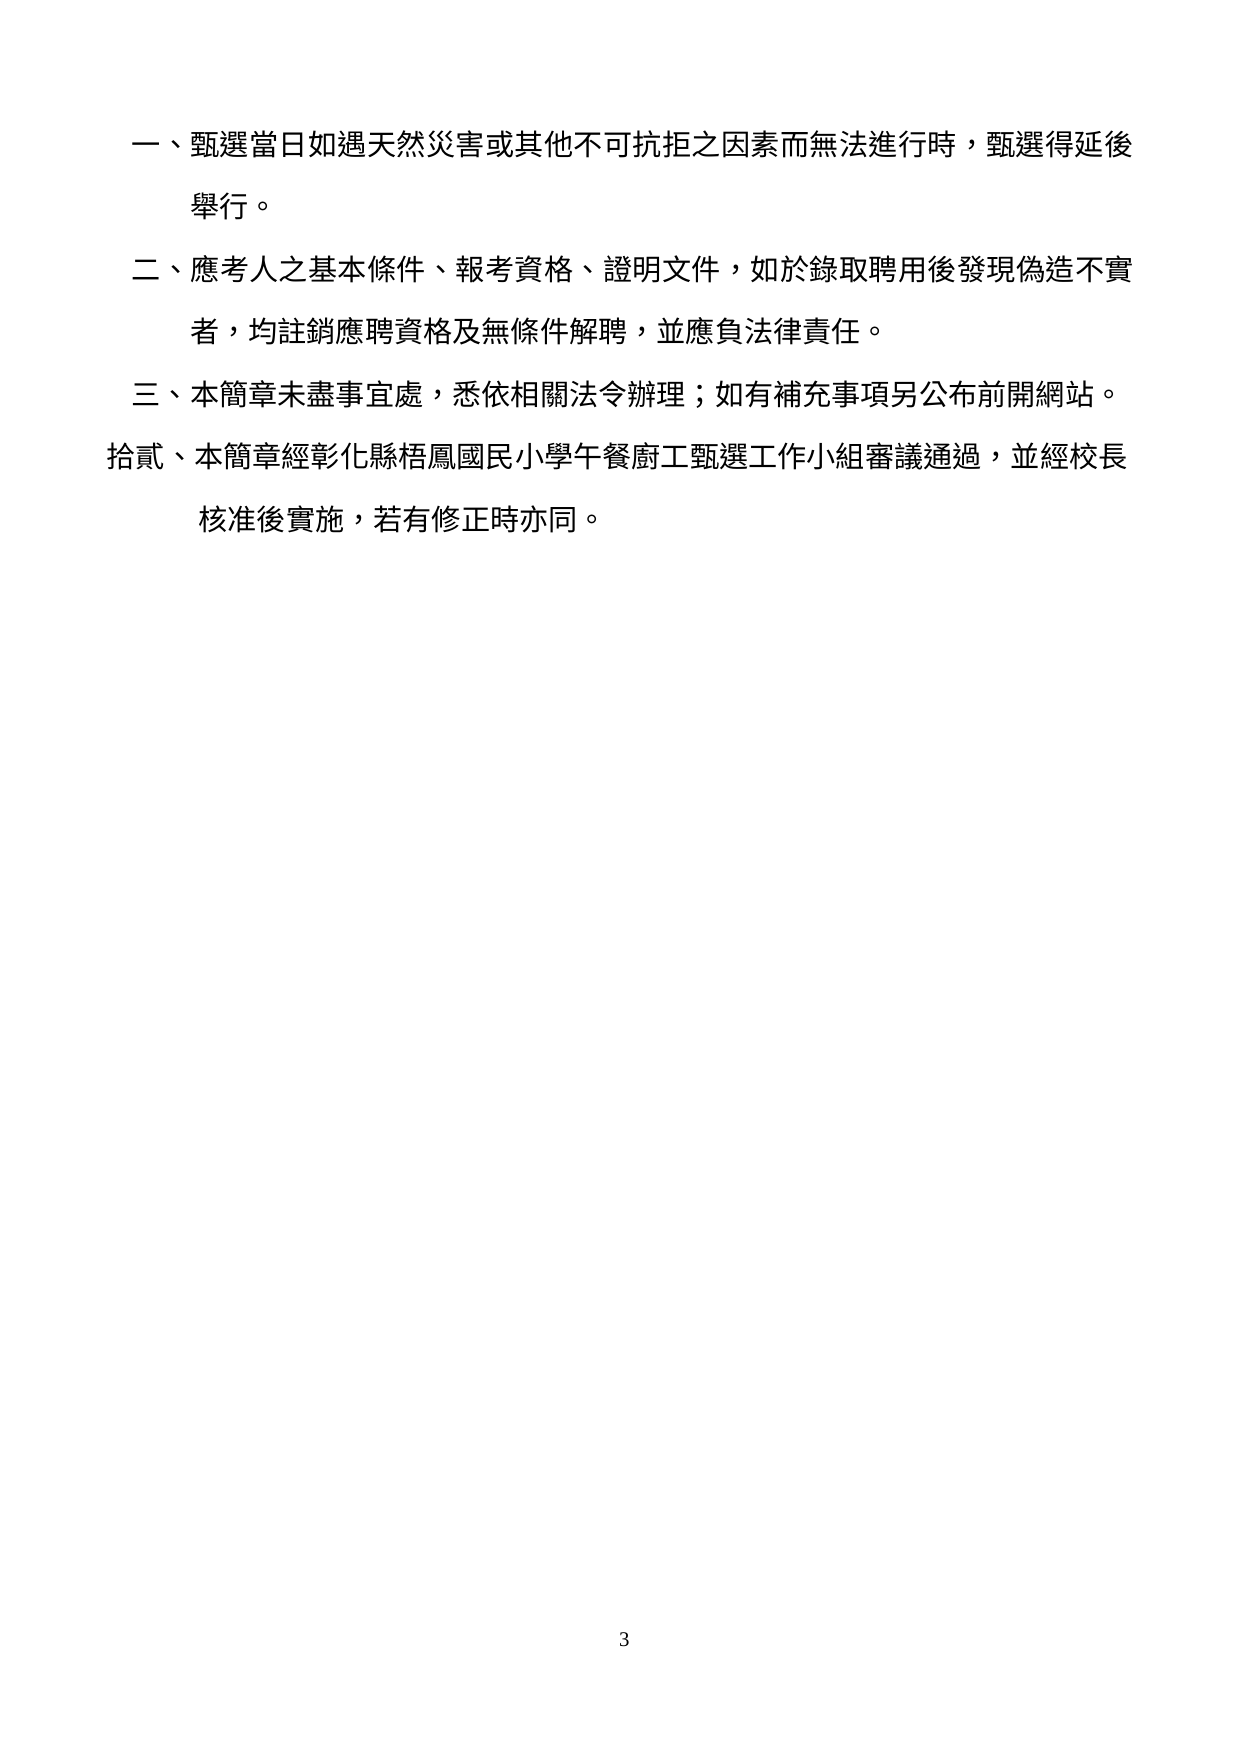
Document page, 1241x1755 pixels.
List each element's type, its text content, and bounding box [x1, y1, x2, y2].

subtitle 拾貳、本簡章經彰化縣梧鳳國民小學午餐廚工甄選工作小組審議通過，並經校長核准後實施，若有修正時亦同。 [106, 413, 1134, 538]
text 二、應考人之基本條件、報考資格、證明文件，如於錄取聘用後發現偽造不實者，均註銷應聘資格及無條件解聘，並應負法律責任。 [131, 226, 1134, 351]
text 三、本簡章未盡事宜處，悉依相關法令辦理；如有補充事項另公布前開網站。 [131, 351, 1134, 413]
text 一、甄選當日如遇天然災害或其他不可抗拒之因素而無法進行時，甄選得延後舉行。 [131, 101, 1134, 226]
